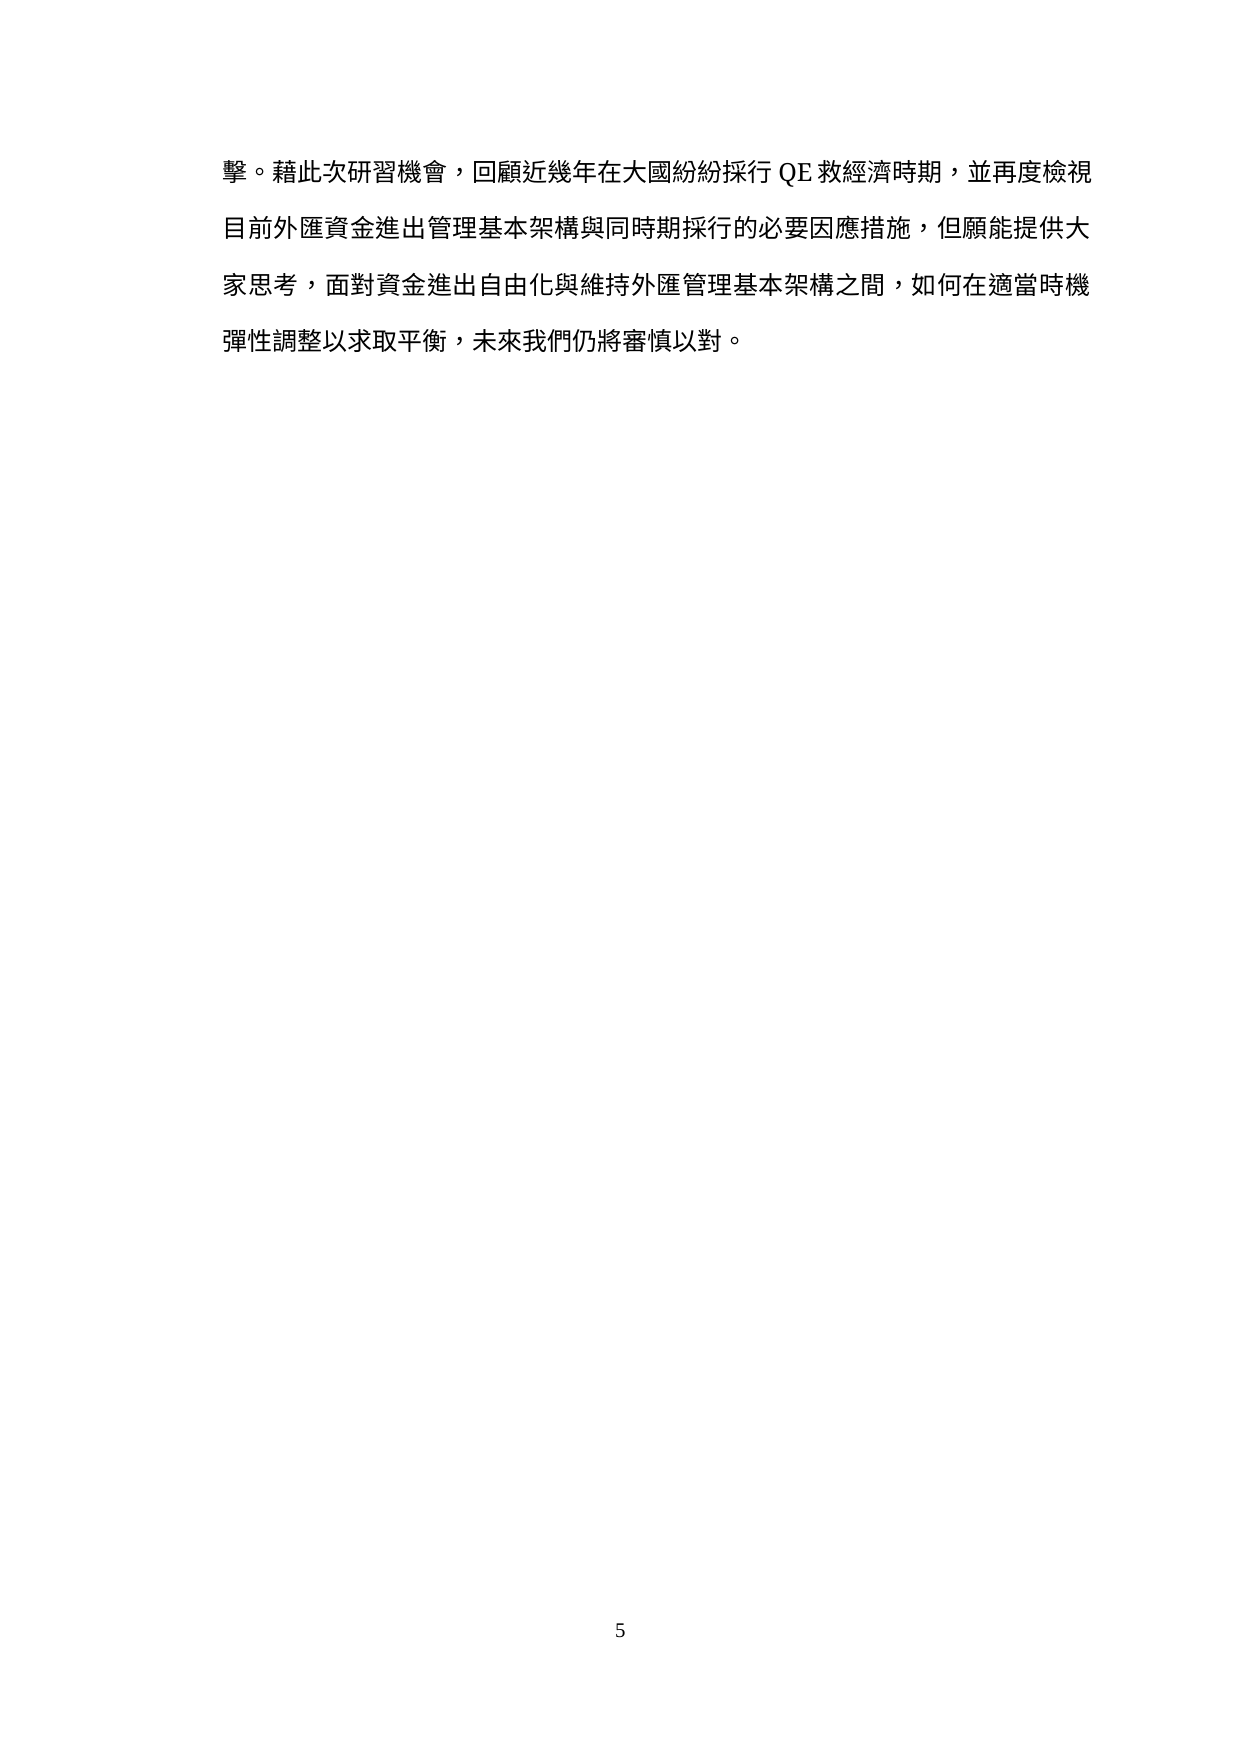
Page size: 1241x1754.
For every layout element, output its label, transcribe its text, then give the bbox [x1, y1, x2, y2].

text 擊。藉此次研習機會，回顧近幾年在大國紛紛採行QE救經濟時期，並再度檢視目前外匯資金進出管理基本架構與同時期採行的必要因應措施，但願能提供大家思考，面對資金進出自由化與維持外匯管理基本架構之間，如何在適當時機彈性調整以求取平衡，未來我們仍將審慎以對。 [223, 152, 1092, 358]
